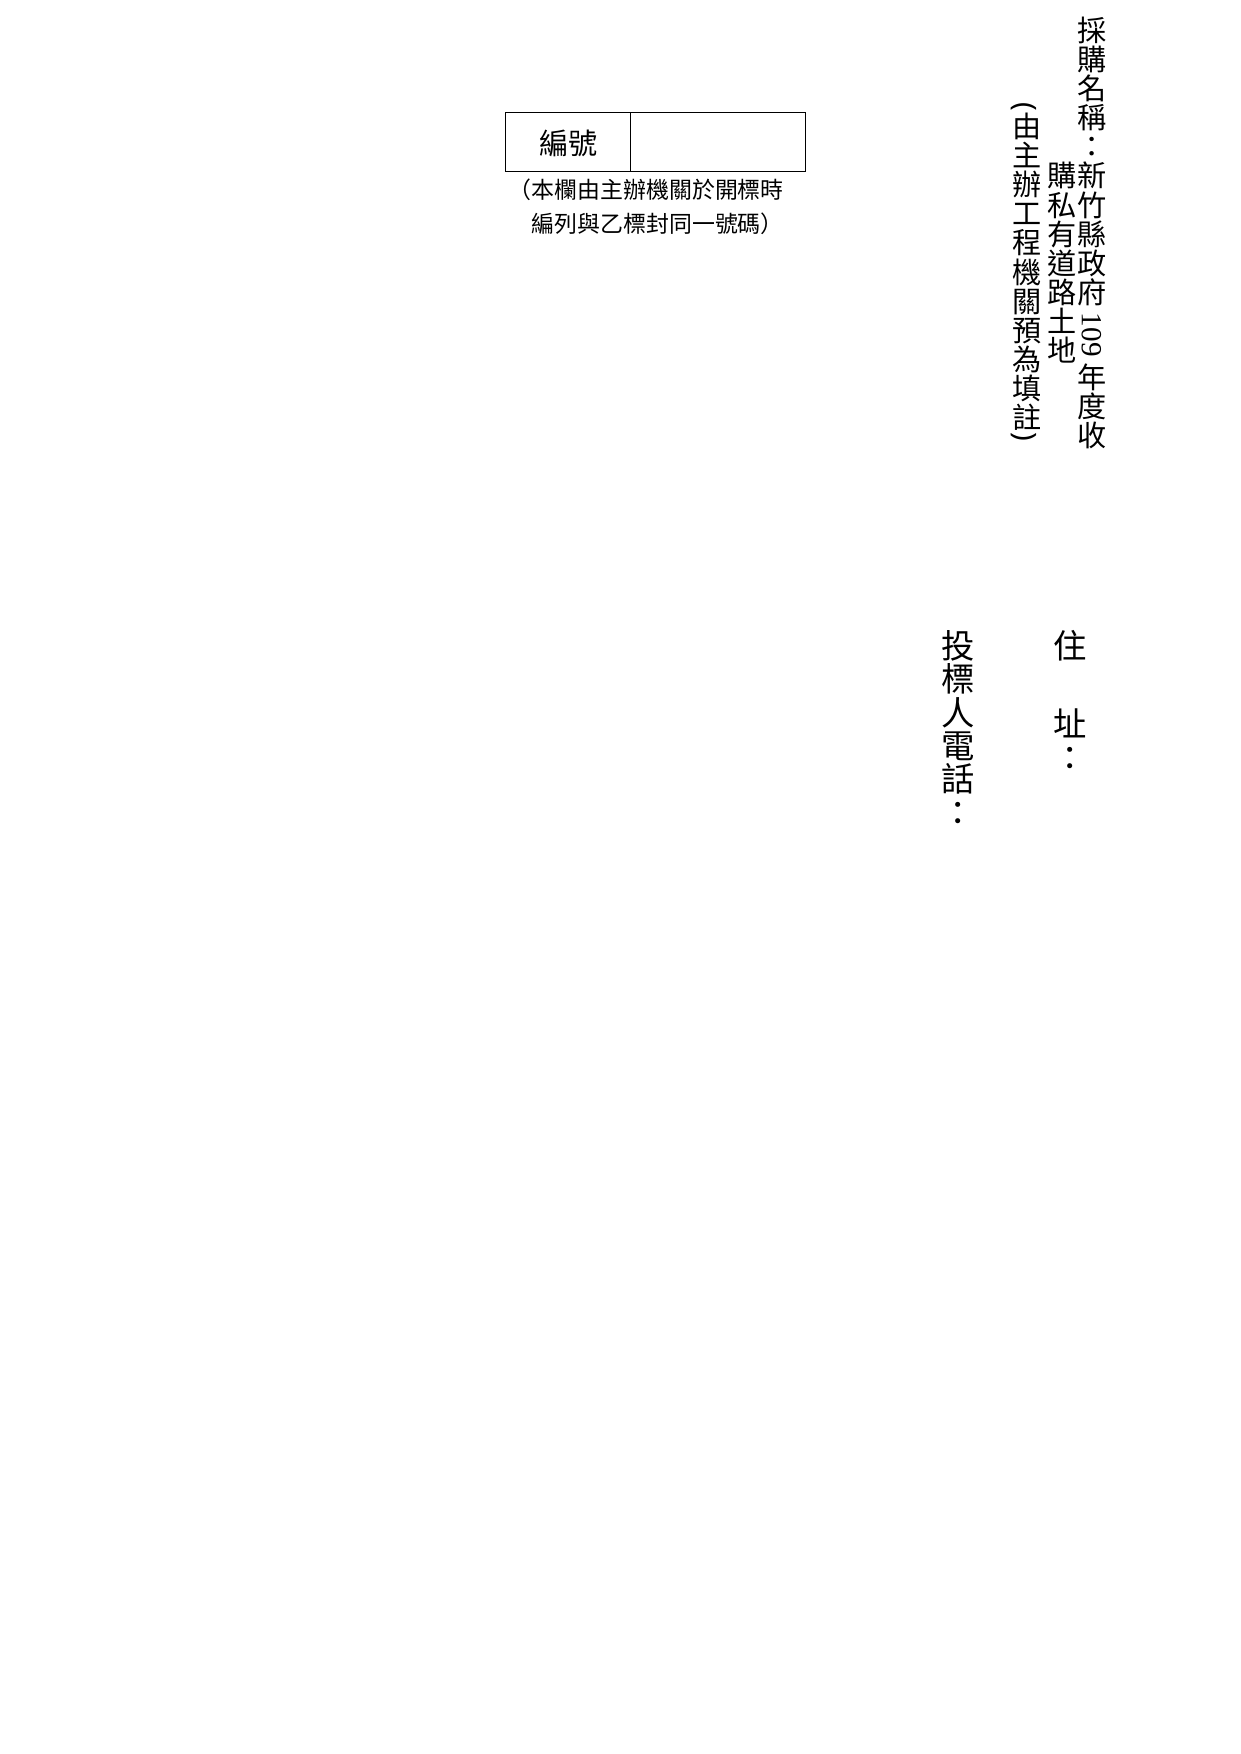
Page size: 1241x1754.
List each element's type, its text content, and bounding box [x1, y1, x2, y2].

text 採購名稱：新竹縣政府109年度收購私有道路土地 [1048, 15, 1106, 472]
text 住 址： [1033, 487, 1108, 1604]
text (由主辦工程機關預為填註) [1006, 15, 1048, 472]
text 投標人電話： [851, 0, 1114, 1604]
